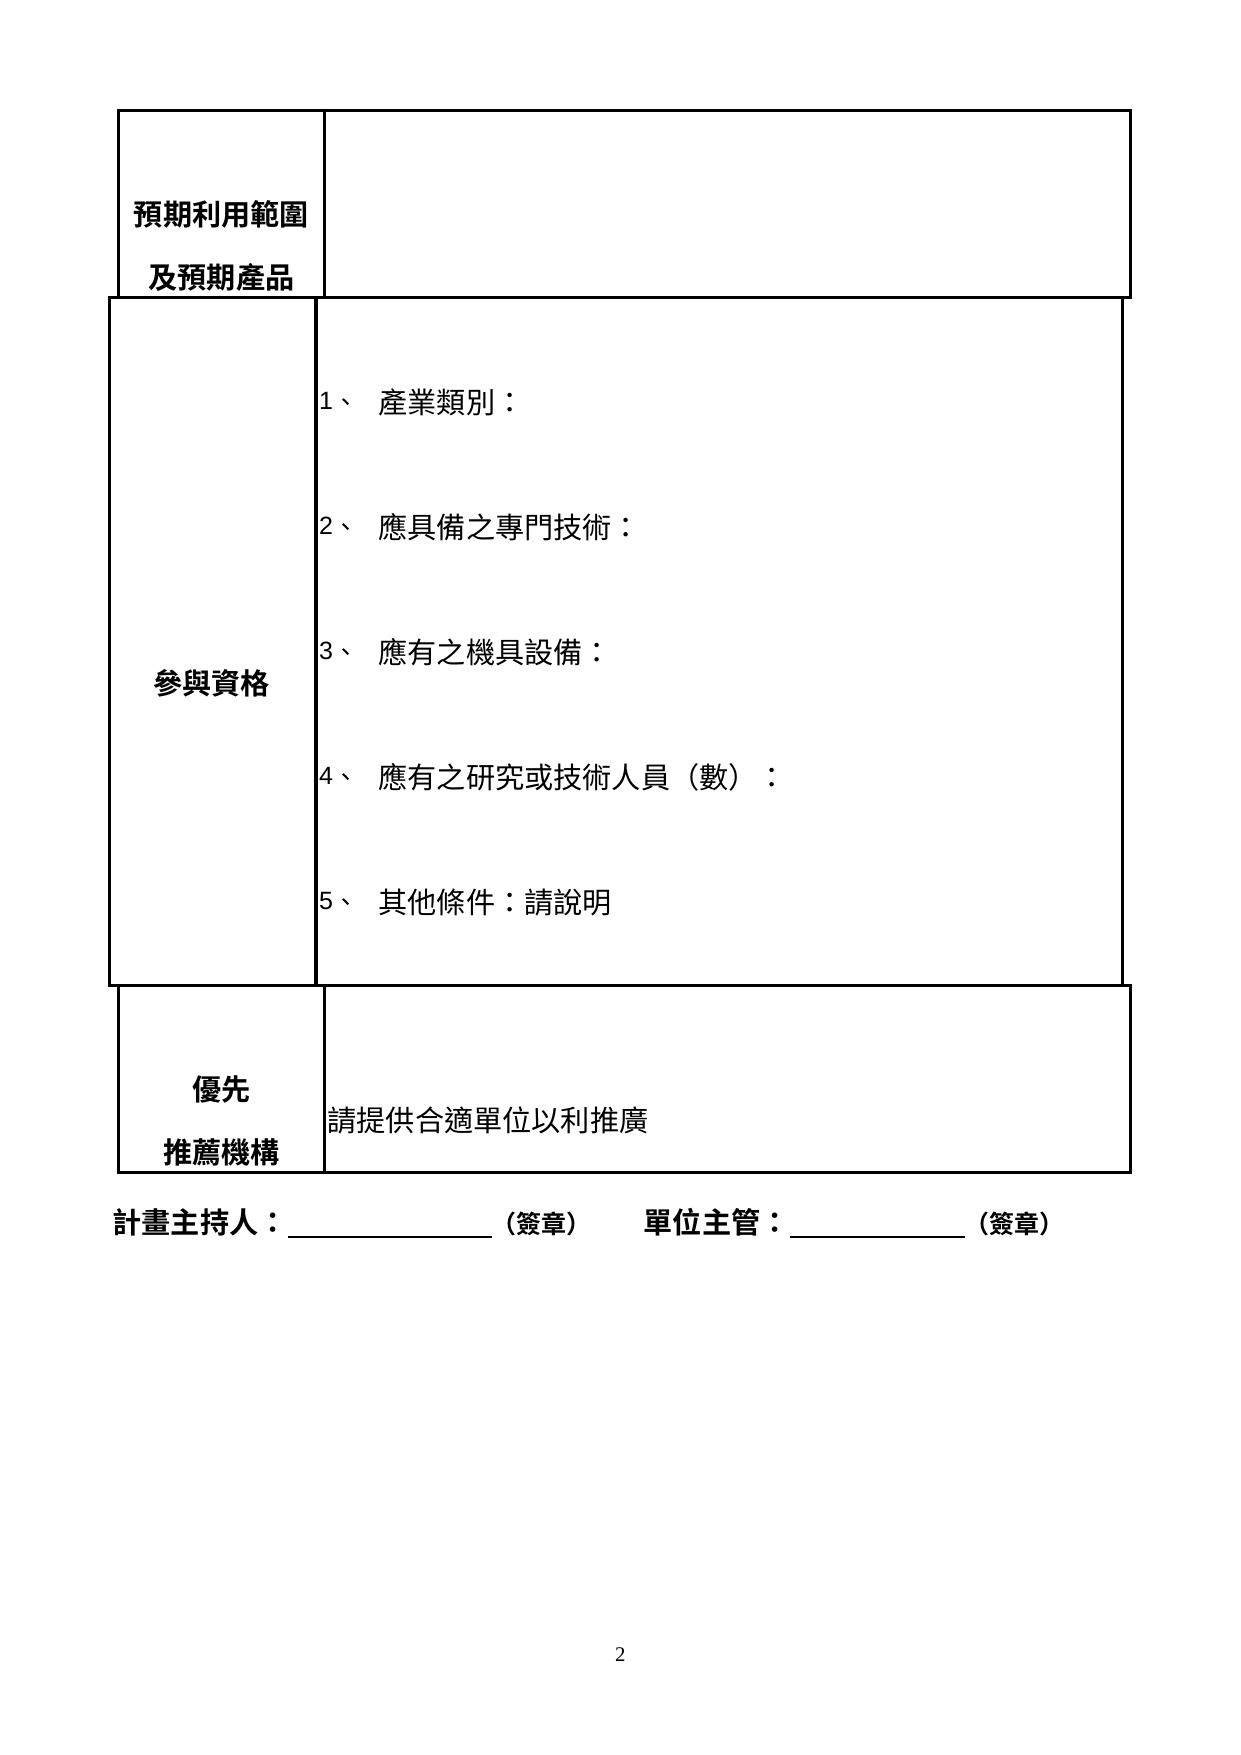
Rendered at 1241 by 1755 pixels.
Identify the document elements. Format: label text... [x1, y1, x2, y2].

table_cell [110, 987, 117, 1171]
table_cell 產業類別： 應具備之專門技術： 應有之機具設備： 應有之研究或技術人員（數）： 其他條件：請說明 [318, 299, 1121, 984]
text 計畫主持人： （簽章） 單位主管： （簽章） [112, 1199, 1106, 1242]
table_cell 預期利用範圍 及預期產品 [120, 112, 323, 296]
table_cell 請提供合適單位以利推廣 [326, 987, 1129, 1171]
table_cell [110, 109, 117, 296]
table_cell [326, 112, 1129, 296]
table_cell 優先 推薦機構 [120, 987, 323, 1171]
table_cell [1124, 299, 1131, 984]
table_cell 參與資格 [111, 299, 314, 984]
